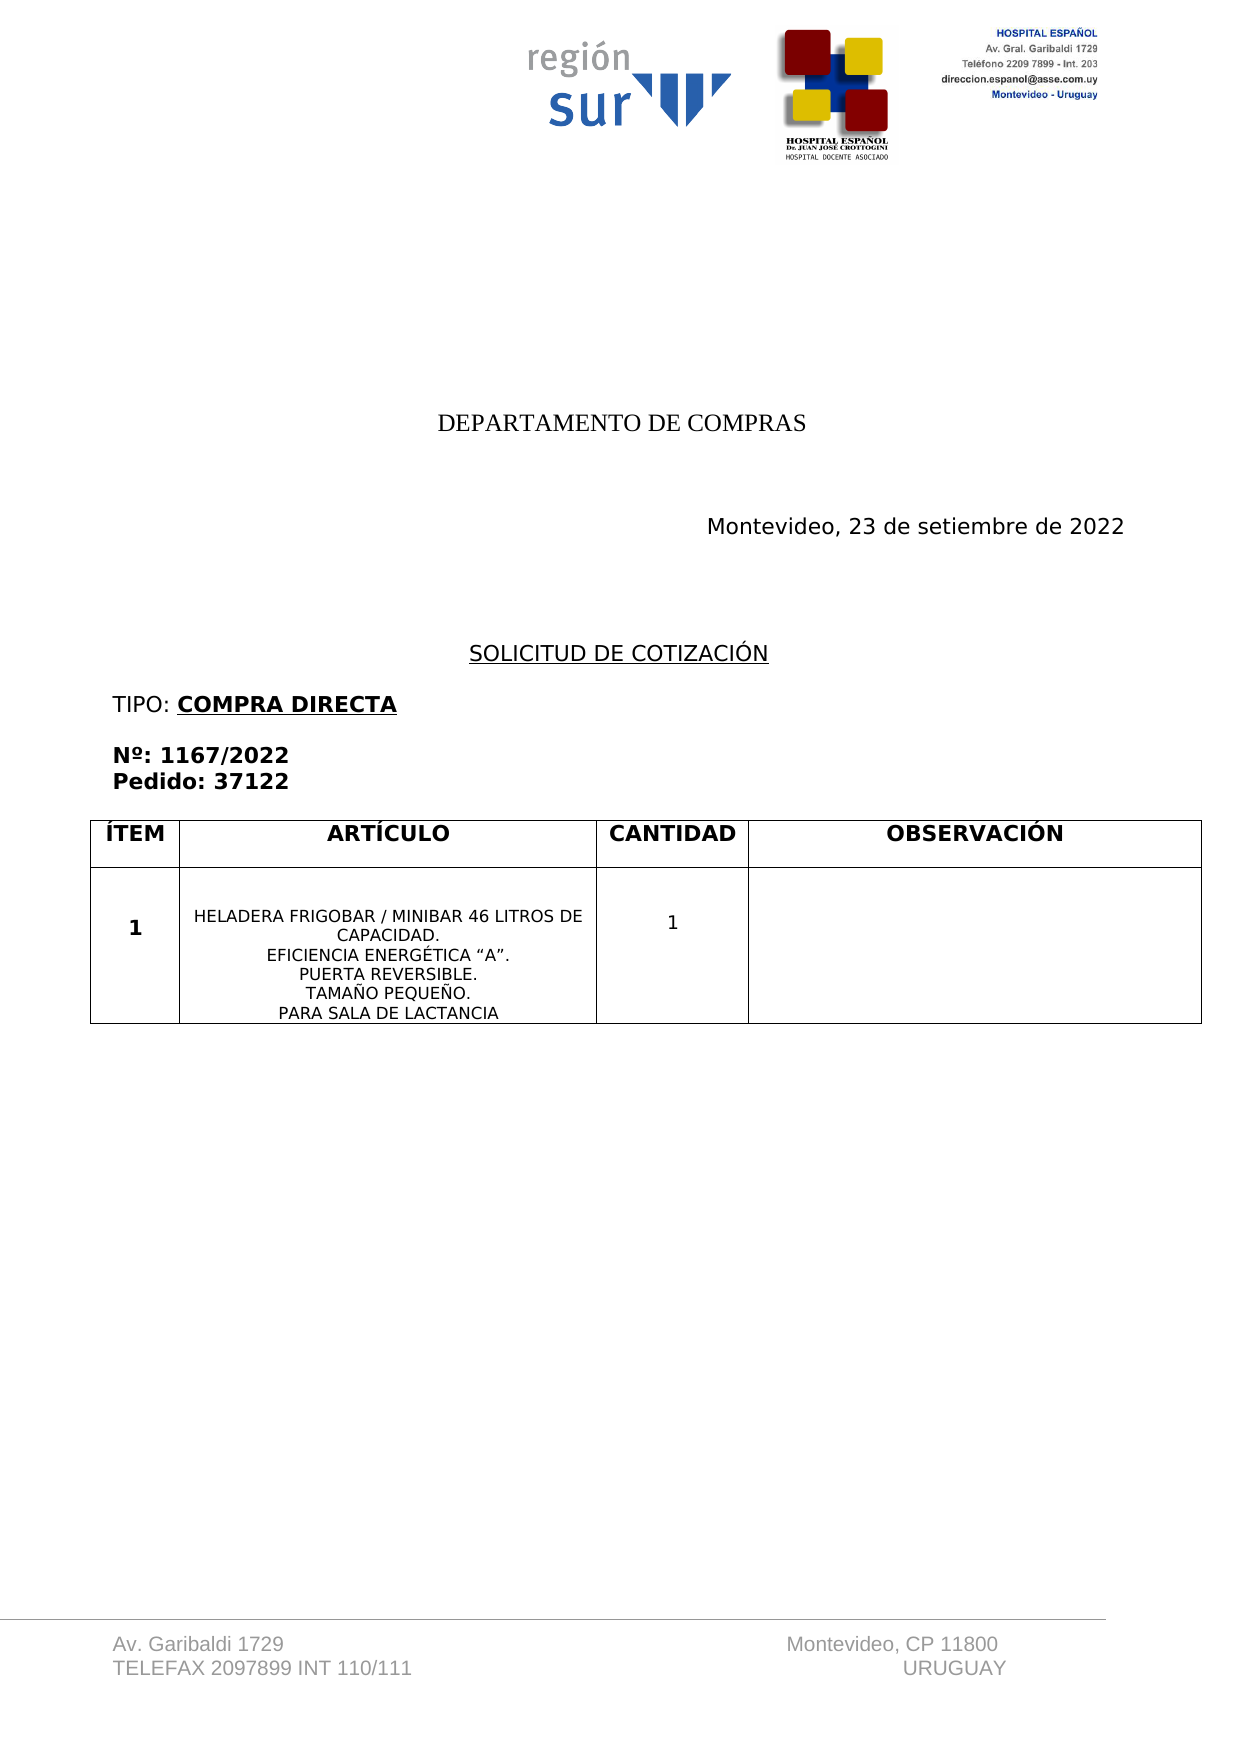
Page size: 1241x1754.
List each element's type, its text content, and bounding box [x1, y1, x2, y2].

picture [528, 40, 732, 127]
table_header ARTÍCULO [180, 821, 596, 867]
table_header CANTIDAD [597, 821, 748, 867]
table_cell HELADERA FRIGOBAR / MINIBAR 46 LITROS DE CAPACIDAD. EFICIENCIA ENERGÉTICA “A”. PUERTA REVERSIBLE. TAMAÑO PEQUEÑO. PARA SALA DE LACTANCIA [180, 868, 596, 1023]
table_header OBSERVACIÓN [749, 821, 1201, 867]
text Nº: 1167/2022 [112, 743, 1125, 769]
text DEPARTAMENTO DE COMPRAS [112, 408, 1125, 437]
text Pedido: 37122 [112, 769, 1125, 794]
text Montevideo, 23 de setiembre de 2022 [112, 514, 1125, 539]
table_cell 1 [597, 868, 748, 1023]
table_cell 1 [91, 868, 179, 1023]
text SOLICITUD DE COTIZACIÓN [112, 641, 1125, 667]
text TIPO: COMPRA DIRECTA [112, 692, 1125, 718]
table_header ÍTEM [91, 821, 179, 867]
picture [941, 27, 1098, 100]
picture [775, 25, 899, 165]
table_cell [749, 868, 1201, 1023]
